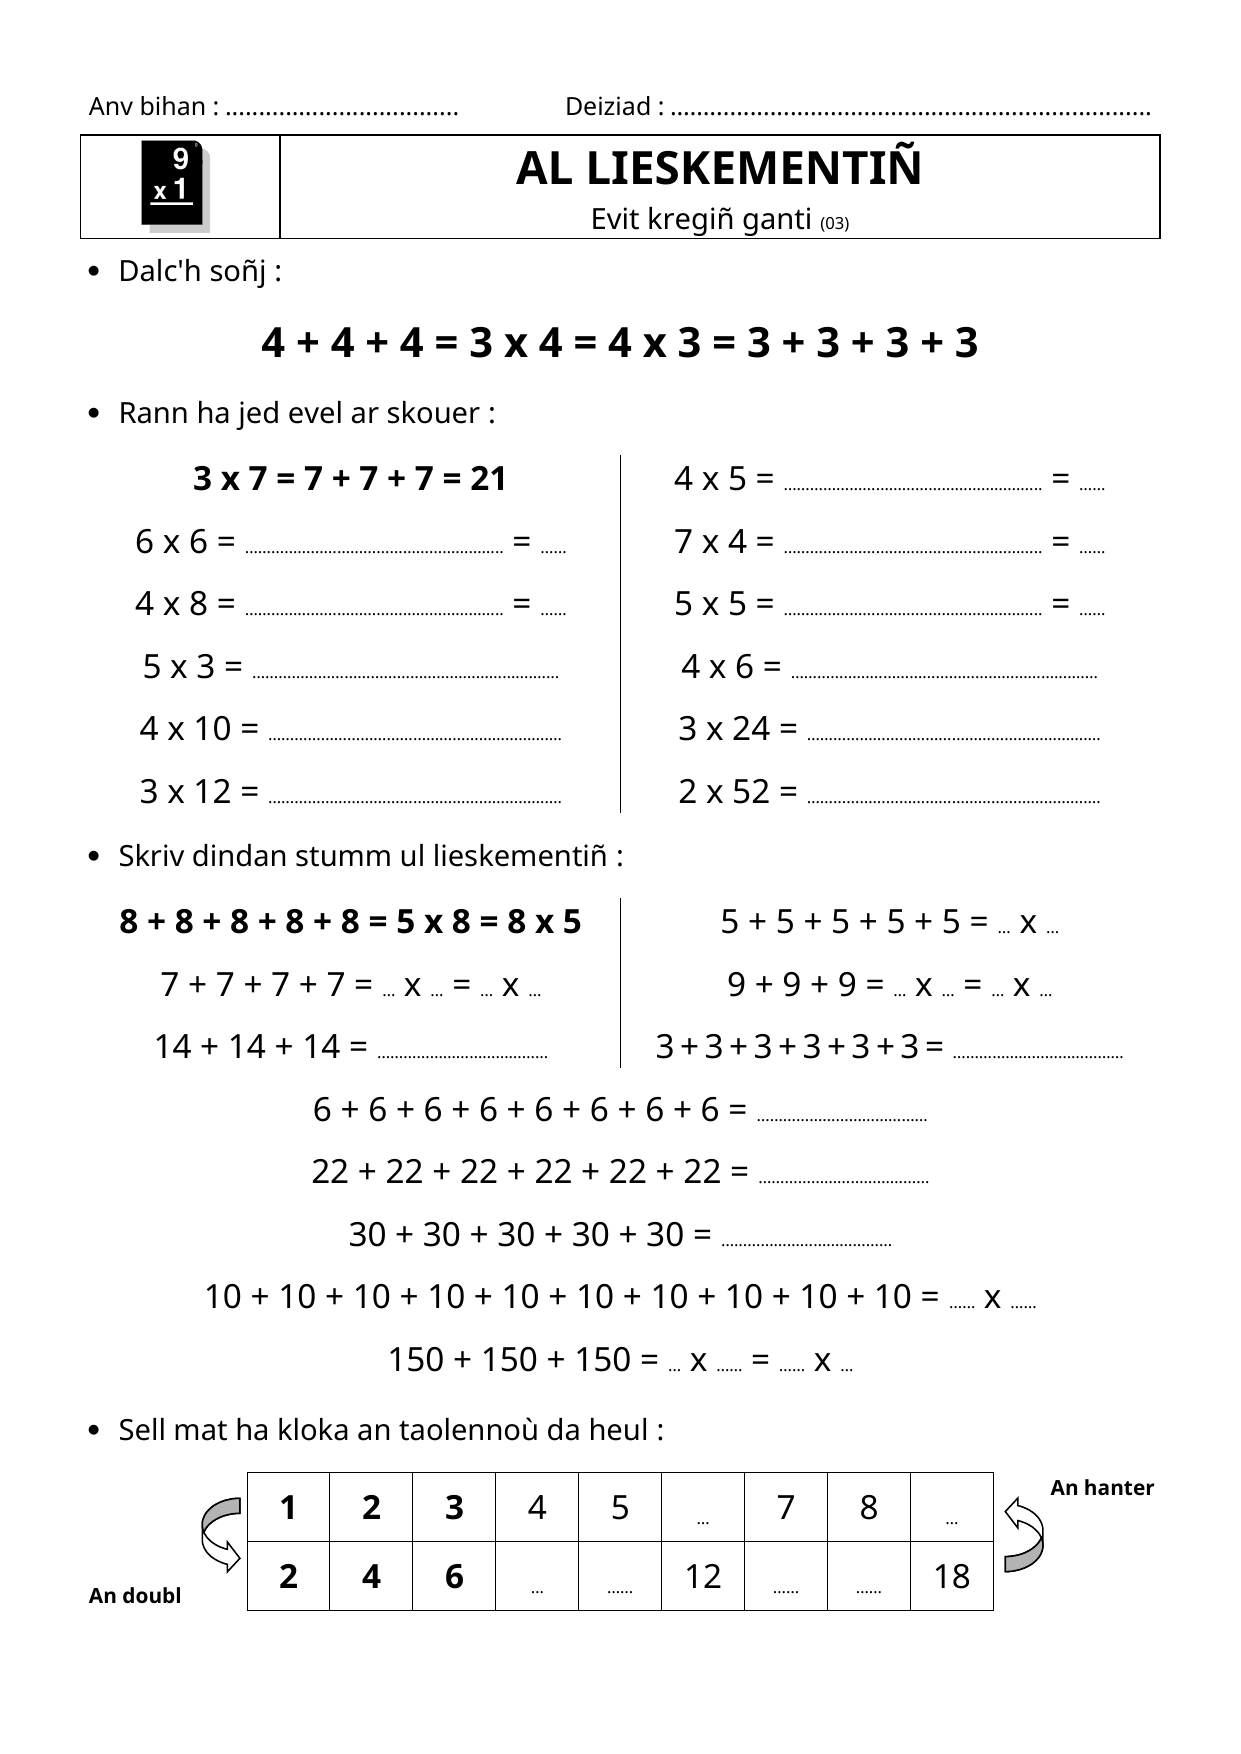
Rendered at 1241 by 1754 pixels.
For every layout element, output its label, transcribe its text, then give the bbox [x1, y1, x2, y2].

table_cell [621, 750, 1159, 767]
table_cell …… [828, 1542, 910, 1610]
table_header … [911, 1473, 993, 1541]
table_cell [81, 750, 620, 767]
table_cell …… [579, 1542, 661, 1610]
table_cell [81, 500, 620, 517]
table_cell 6 x 6 = ………………………………………………….. = …… [81, 518, 620, 563]
table_cell [81, 1318, 1159, 1335]
table_cell [81, 1006, 620, 1023]
table_header 3 [413, 1473, 495, 1541]
table_cell 6 [413, 1542, 495, 1610]
table_header 2 [330, 1473, 412, 1541]
table_header Deiziad : .……................................................................. [532, 89, 1159, 123]
table_cell 7 x 4 = ………………………………………………….. = …… [621, 518, 1159, 563]
table_cell 30 + 30 + 30 + 30 + 30 = ………………………………… [81, 1210, 1159, 1256]
table_cell … [496, 1542, 578, 1610]
table_cell [81, 943, 620, 960]
table_cell [81, 1131, 1159, 1148]
list Dalc'h soñj : [89, 251, 1152, 290]
table_cell 4 x 8 = ………………………………………………….. = …… [81, 580, 620, 625]
table_header 5 + 5 + 5 + 5 + 5 = … x … [621, 898, 1159, 943]
table_cell [621, 500, 1159, 517]
table_cell 6 + 6 + 6 + 6 + 6 + 6 + 6 + 6 = ………………………………… [81, 1085, 1159, 1131]
table_cell 3 + 3 + 3 + 3 + 3 + 3 = ………………………………… [621, 1023, 1159, 1068]
table_cell 3 x 24 = ……………………………………………………….… [621, 705, 1159, 750]
table_cell [81, 1256, 1159, 1273]
table_cell [81, 688, 620, 705]
table_cell 3 x 12 = ……………………………………………………….… [81, 768, 620, 813]
table_cell 2 x 52 = ……………………………………………………….… [621, 768, 1159, 813]
table_header 4 x 5 = ………………………………………………….. = …… [621, 455, 1159, 500]
table_cell [81, 1193, 1159, 1210]
table_cell 18 [911, 1542, 993, 1610]
table_header 4 [496, 1473, 578, 1541]
table_header 7 [745, 1473, 827, 1541]
table_header 8 + 8 + 8 + 8 + 8 = 5 x 8 = 8 x 5 [81, 898, 620, 943]
table_cell An doubl [81, 1541, 247, 1610]
table_header … [662, 1473, 744, 1541]
table_cell 22 + 22 + 22 + 22 + 22 + 22 = ………………………………… [81, 1148, 1159, 1193]
table_cell 12 [662, 1542, 744, 1610]
table_cell 4 x 6 = ……………………………………………………….…… [621, 643, 1159, 688]
table_cell [81, 563, 620, 580]
table_cell 150 + 150 + 150 = … x …… = …… x … [81, 1335, 1159, 1381]
table_cell 4 [330, 1542, 412, 1610]
table_header 5 [579, 1473, 661, 1541]
table_cell 2 [248, 1542, 329, 1610]
table_cell [621, 563, 1159, 580]
list Skriv dindan stumm ul lieskementiñ : [89, 836, 1152, 875]
table_header 1 [248, 1473, 329, 1541]
text 4 + 4 + 4 = 3 x 4 = 4 x 3 = 3 + 3 + 3 + 3 [89, 313, 1152, 370]
table_cell 5 x 5 = ………………………………………………….. = …… [621, 580, 1159, 625]
table_cell [994, 1541, 1162, 1610]
table_cell [81, 625, 620, 642]
list Rann ha jed evel ar skouer : [89, 392, 1152, 432]
table_header [81, 1472, 247, 1541]
table_cell [81, 1068, 1159, 1085]
table_cell [621, 625, 1159, 642]
table_cell 5 x 3 = ……………………………………………………….…… [81, 643, 620, 688]
table_cell [621, 943, 1159, 960]
table_cell [621, 688, 1159, 705]
table_cell …… [745, 1542, 827, 1610]
table_cell 7 + 7 + 7 + 7 = … x … = … x … [81, 960, 620, 1006]
table_cell 14 + 14 + 14 = ………………………………… [81, 1023, 620, 1068]
table_header 8 [828, 1473, 910, 1541]
table_header 3 x 7 = 7 + 7 + 7 = 21 [81, 455, 620, 500]
table_header [81, 136, 279, 238]
table_header AL LIESKEMENTIÑ Evit kregiñ ganti (03) [281, 136, 1159, 238]
table_header Anv bihan : ..........…...................... [81, 89, 532, 123]
table_cell [621, 1006, 1159, 1023]
table_cell 10 + 10 + 10 + 10 + 10 + 10 + 10 + 10 + 10 + 10 = …… x …… [81, 1273, 1159, 1318]
list Sell mat ha kloka an taolennoù da heul : [89, 1409, 1152, 1449]
table_cell 4 x 10 = ……………………………………………………….… [81, 705, 620, 750]
table_header An hanter [994, 1472, 1162, 1541]
table_cell 9 + 9 + 9 = … x … = … x … [621, 960, 1159, 1006]
